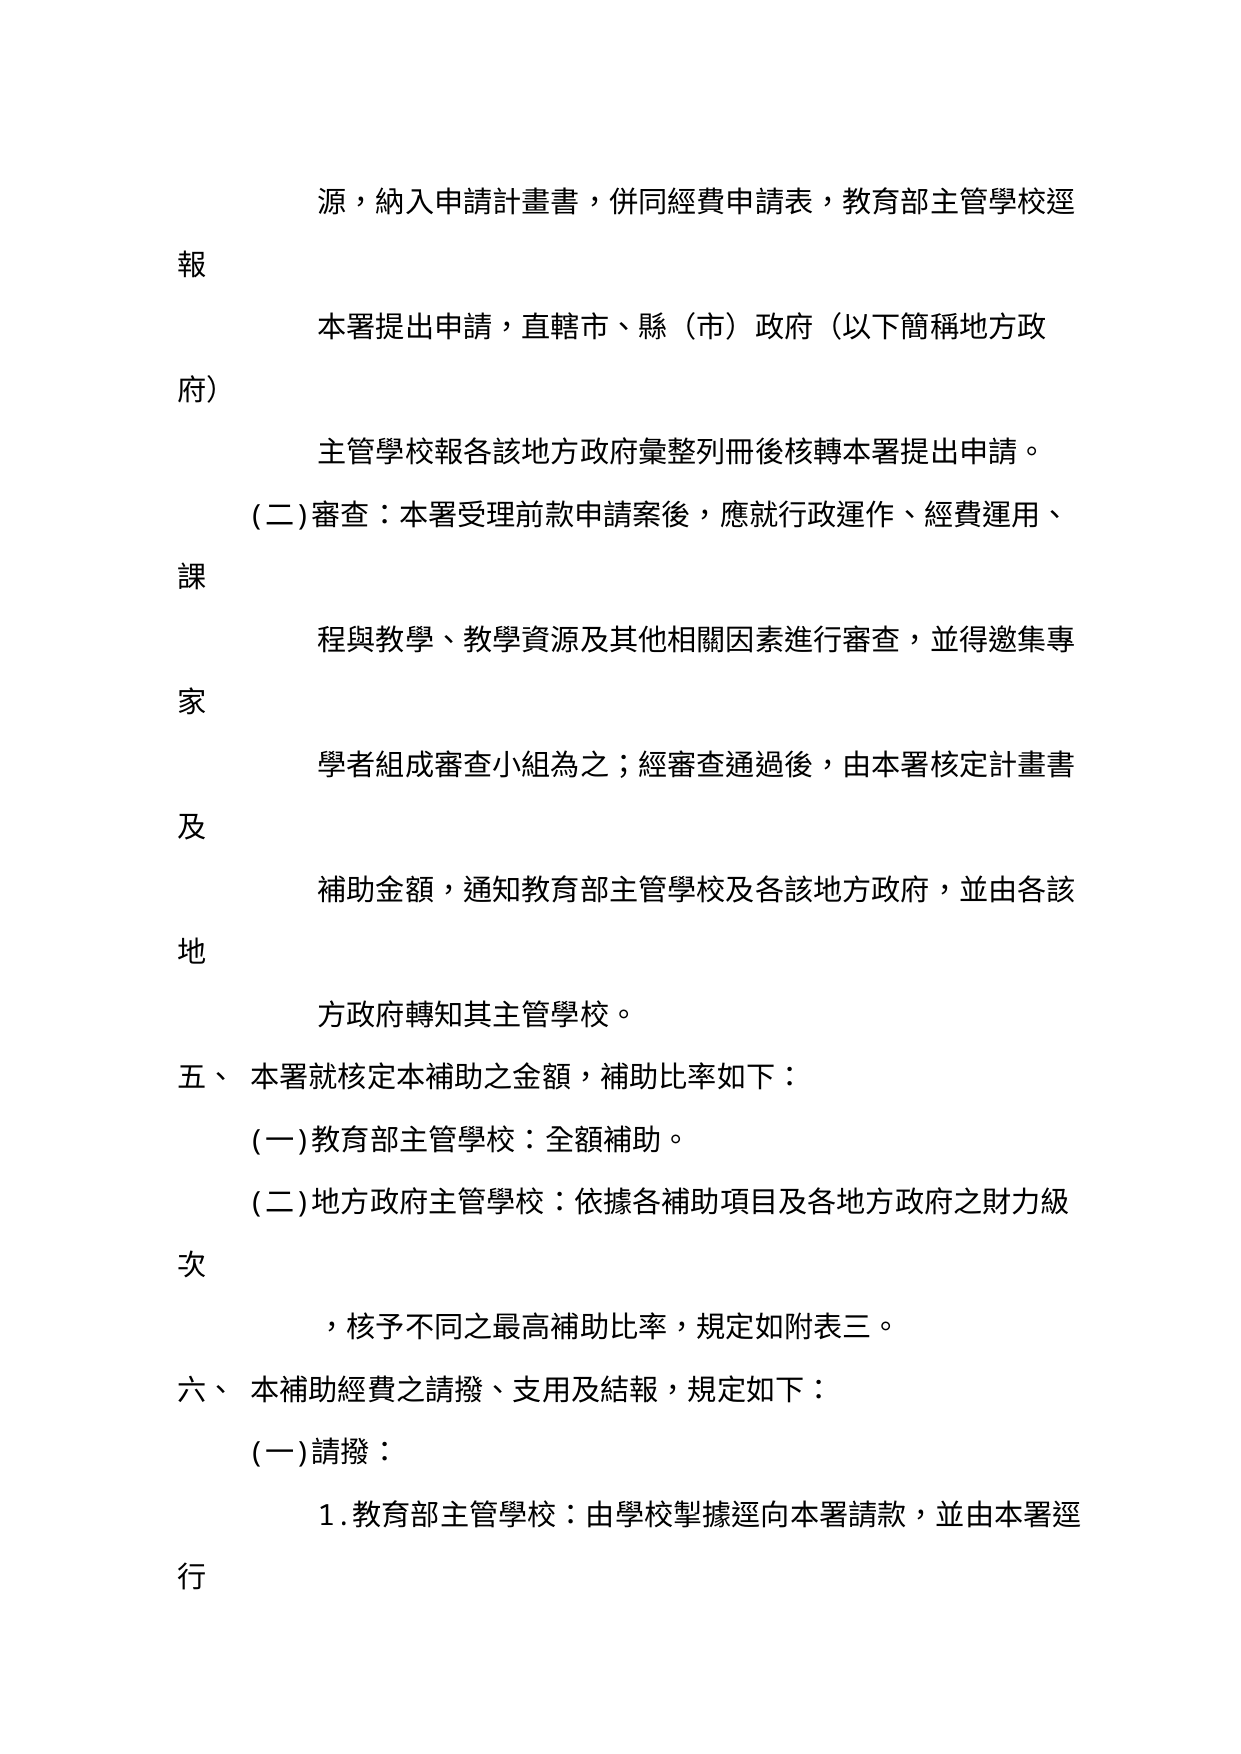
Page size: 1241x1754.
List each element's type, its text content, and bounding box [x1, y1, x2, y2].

text (一)教育部主管學校：全額補助。 [177, 1096, 1092, 1158]
text 補助金額，通知教育部主管學校及各該地方政府，並由各該地 [177, 846, 1092, 971]
text 程與教學、教學資源及其他相關因素進行審查，並得邀集專家 [177, 596, 1092, 721]
text (二)地方政府主管學校：依據各補助項目及各地方政府之財力級次 [177, 1158, 1092, 1283]
text (二)審查：本署受理前款申請案後，應就行政運作、經費運用、課 [177, 471, 1092, 596]
text 本署提出申請，直轄市、縣（市）政府（以下簡稱地方政府） [177, 283, 1092, 408]
text 1.教育部主管學校：由學校掣據逕向本署請款，並由本署逕行 [177, 1471, 1092, 1596]
text 六、 本補助經費之請撥、支用及結報，規定如下： [177, 1346, 1092, 1408]
text 學者組成審查小組為之；經審查通過後，由本署核定計畫書及 [177, 721, 1092, 846]
text 主管學校報各該地方政府彙整列冊後核轉本署提出申請。 [177, 408, 1092, 471]
text 五、 本署就核定本補助之金額，補助比率如下： [177, 1033, 1092, 1096]
text 方政府轉知其主管學校。 [177, 971, 1092, 1033]
text 源，納入申請計畫書，併同經費申請表，教育部主管學校逕報 [177, 158, 1092, 283]
text ，核予不同之最高補助比率，規定如附表三。 [177, 1283, 1092, 1346]
text (一)請撥： [177, 1408, 1092, 1471]
